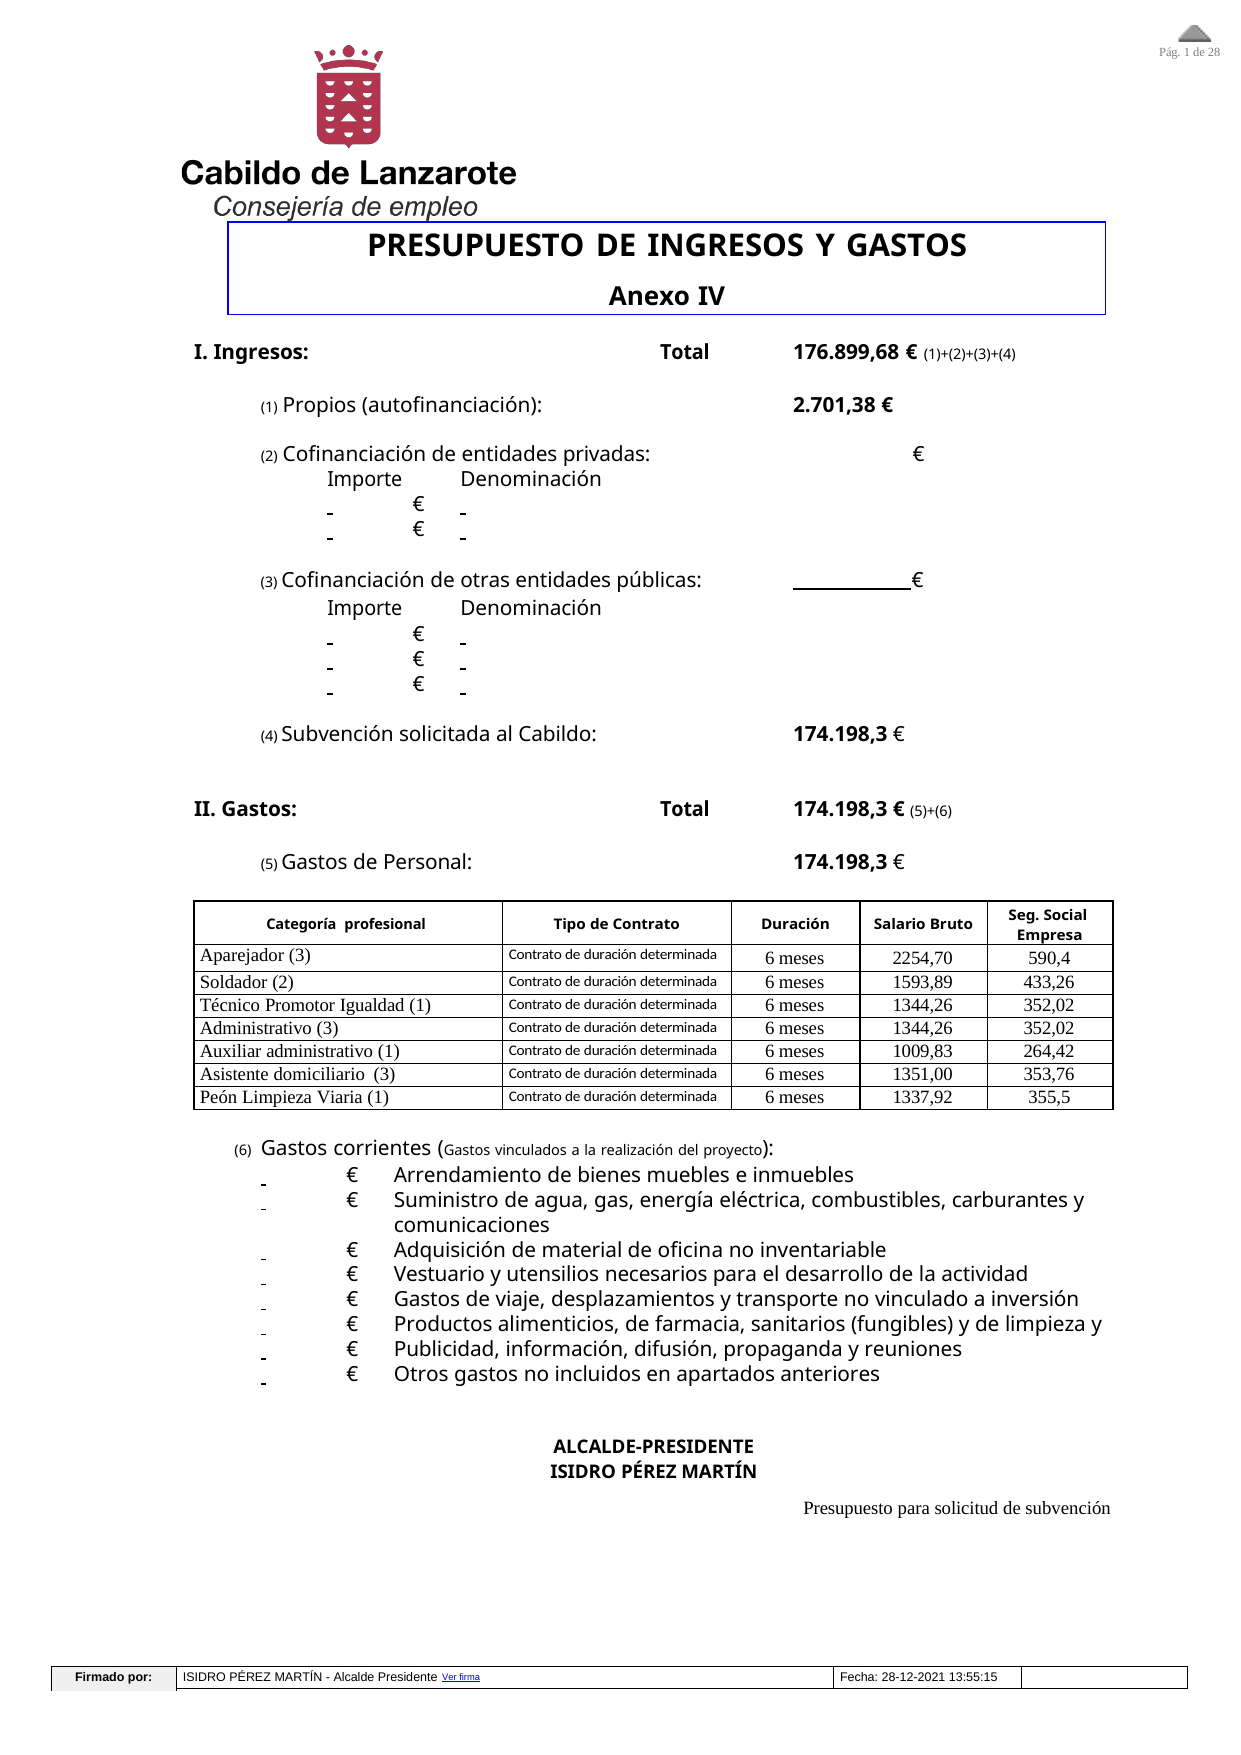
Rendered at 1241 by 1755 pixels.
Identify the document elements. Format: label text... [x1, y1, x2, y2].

text (1) Propios (autofinanciación): 2.701,38 € [261, 390, 1232, 418]
table_cell Gastos de viaje, desplazamientos y transporte no vinculado a inversión [375, 1288, 1117, 1313]
table_cell 1344,26 [861, 995, 987, 1017]
table_cell Contrato de duración determinada [503, 945, 731, 971]
table_header Salario Bruto [861, 902, 987, 944]
text € [327, 491, 1232, 516]
table_header Firmado por: [52, 1667, 176, 1688]
table_header Seg. Social Empresa [988, 902, 1112, 944]
table_header ISIDRO PÉREZ MARTÍN - Alcalde Presidente Ver firma [177, 1667, 833, 1688]
table_cell € [306, 1263, 375, 1288]
table_cell € [306, 1188, 375, 1213]
table_cell Asistente domiciliario (3) [195, 1064, 502, 1086]
table_cell 352,02 [988, 1018, 1112, 1039]
table_cell 6 meses [732, 1018, 859, 1039]
table_cell 1351,00 [861, 1064, 987, 1086]
table_cell 6 meses [732, 945, 859, 971]
table_cell Contrato de duración determinada [503, 972, 731, 993]
table_cell 1009,83 [861, 1041, 987, 1063]
table_cell Administrativo (3) [195, 1018, 502, 1039]
table_cell Soldador (2) [195, 972, 502, 993]
table_cell Productos alimenticios, de farmacia, sanitarios (fungibles) y de limpieza y aseo [375, 1313, 1117, 1338]
table_cell comunicaciones [375, 1213, 1117, 1238]
text ALCALDE-PRESIDENTE ISIDRO PÉREZ MARTÍN [542, 1433, 765, 1484]
table_cell 6 meses [732, 1064, 859, 1086]
table_cell 264,42 [988, 1041, 1112, 1063]
table_header € [306, 1165, 375, 1188]
table_cell 6 meses [732, 995, 859, 1017]
table_cell [255, 1188, 306, 1213]
text PRESUPUESTO DE INGRESOS Y GASTOS [229, 223, 1105, 266]
table_cell [255, 1338, 306, 1363]
table_cell 1337,92 [861, 1087, 987, 1109]
text (5) Gastos de Personal: 174.198,3 € [261, 847, 1232, 876]
table_cell Aparejador (3) [195, 945, 502, 971]
table_cell [255, 1313, 306, 1338]
table_header Arrendamiento de bienes muebles e inmuebles [375, 1165, 1117, 1188]
table_cell Auxiliar administrativo (1) [195, 1041, 502, 1063]
table_header Tipo de Contrato [503, 902, 731, 944]
text (3) Cofinanciación de otras entidades públicas: € Importe Denominación [260, 565, 924, 622]
table_cell 352,02 [988, 995, 1112, 1017]
text Anexo IV [229, 277, 1105, 313]
table_cell € [306, 1313, 375, 1338]
table_cell 433,26 [988, 972, 1112, 993]
text (2) Cofinanciación de entidades privadas: € [261, 441, 1232, 466]
table_cell Contrato de duración determinada [503, 1087, 731, 1109]
table_cell Suministro de agua, gas, energía eléctrica, combustibles, carburantes y [375, 1188, 1117, 1213]
table_cell € [306, 1338, 375, 1363]
text € [327, 671, 1232, 696]
table_cell [255, 1363, 306, 1396]
table_cell [306, 1213, 375, 1238]
text (4) Subvención solicitada al Cabildo: 174.198,3 € [261, 719, 1232, 748]
table_cell 2254,70 [861, 945, 987, 971]
table_cell Otros gastos no incluidos en apartados anteriores [375, 1363, 1117, 1396]
table_cell 1344,26 [861, 1018, 987, 1039]
table_cell Contrato de duración determinada [503, 1041, 731, 1063]
table_header Categoría profesional [195, 902, 502, 944]
table_cell 353,76 [988, 1064, 1112, 1086]
table_cell 1593,89 [861, 972, 987, 993]
text Importe Denominación [327, 466, 1232, 491]
table_cell Peón Limpieza Viaria (1) [195, 1087, 502, 1109]
text € [327, 516, 1232, 542]
picture [181, 45, 516, 221]
table_header [255, 1165, 306, 1188]
table_cell [255, 1213, 306, 1238]
picture [1177, 25, 1212, 42]
table_cell 355,5 [988, 1087, 1112, 1109]
text € [327, 646, 1232, 671]
subtitle II. Gastos: Total 174.198,3 € (5)+(6) [194, 794, 1232, 823]
table_header Duración [732, 902, 859, 944]
table_cell 6 meses [732, 1041, 859, 1063]
table_cell [255, 1288, 306, 1313]
table_cell Vestuario y utensilios necesarios para el desarrollo de la actividad [375, 1263, 1117, 1288]
table_cell Publicidad, información, difusión, propaganda y reuniones [375, 1338, 1117, 1363]
table_cell € [306, 1363, 375, 1396]
table_cell € [306, 1288, 375, 1313]
table_cell [255, 1238, 306, 1263]
table_cell Técnico Promotor Igualdad (1) [195, 995, 502, 1017]
table_cell 6 meses [732, 1087, 859, 1109]
table_cell Contrato de duración determinada [503, 1018, 731, 1039]
list Gastos corrientes (Gastos vinculados a la realización del proyecto): [234, 1133, 1232, 1162]
table_cell € [306, 1238, 375, 1263]
table_cell [255, 1263, 306, 1288]
table_cell Contrato de duración determinada [503, 1064, 731, 1086]
table_header [1022, 1667, 1187, 1688]
text I. Ingresos: Total 176.899,68 € (1)+(2)+(3)+(4) [194, 337, 1232, 366]
table_header Fecha: 28-12-2021 13:55:15 [834, 1667, 1021, 1688]
table_cell Contrato de duración determinada [503, 995, 731, 1017]
table_cell Adquisición de material de oficina no inventariable [375, 1238, 1117, 1263]
table_cell 590,4 [988, 945, 1112, 971]
text € [327, 622, 1232, 646]
table_cell 6 meses [732, 972, 859, 993]
